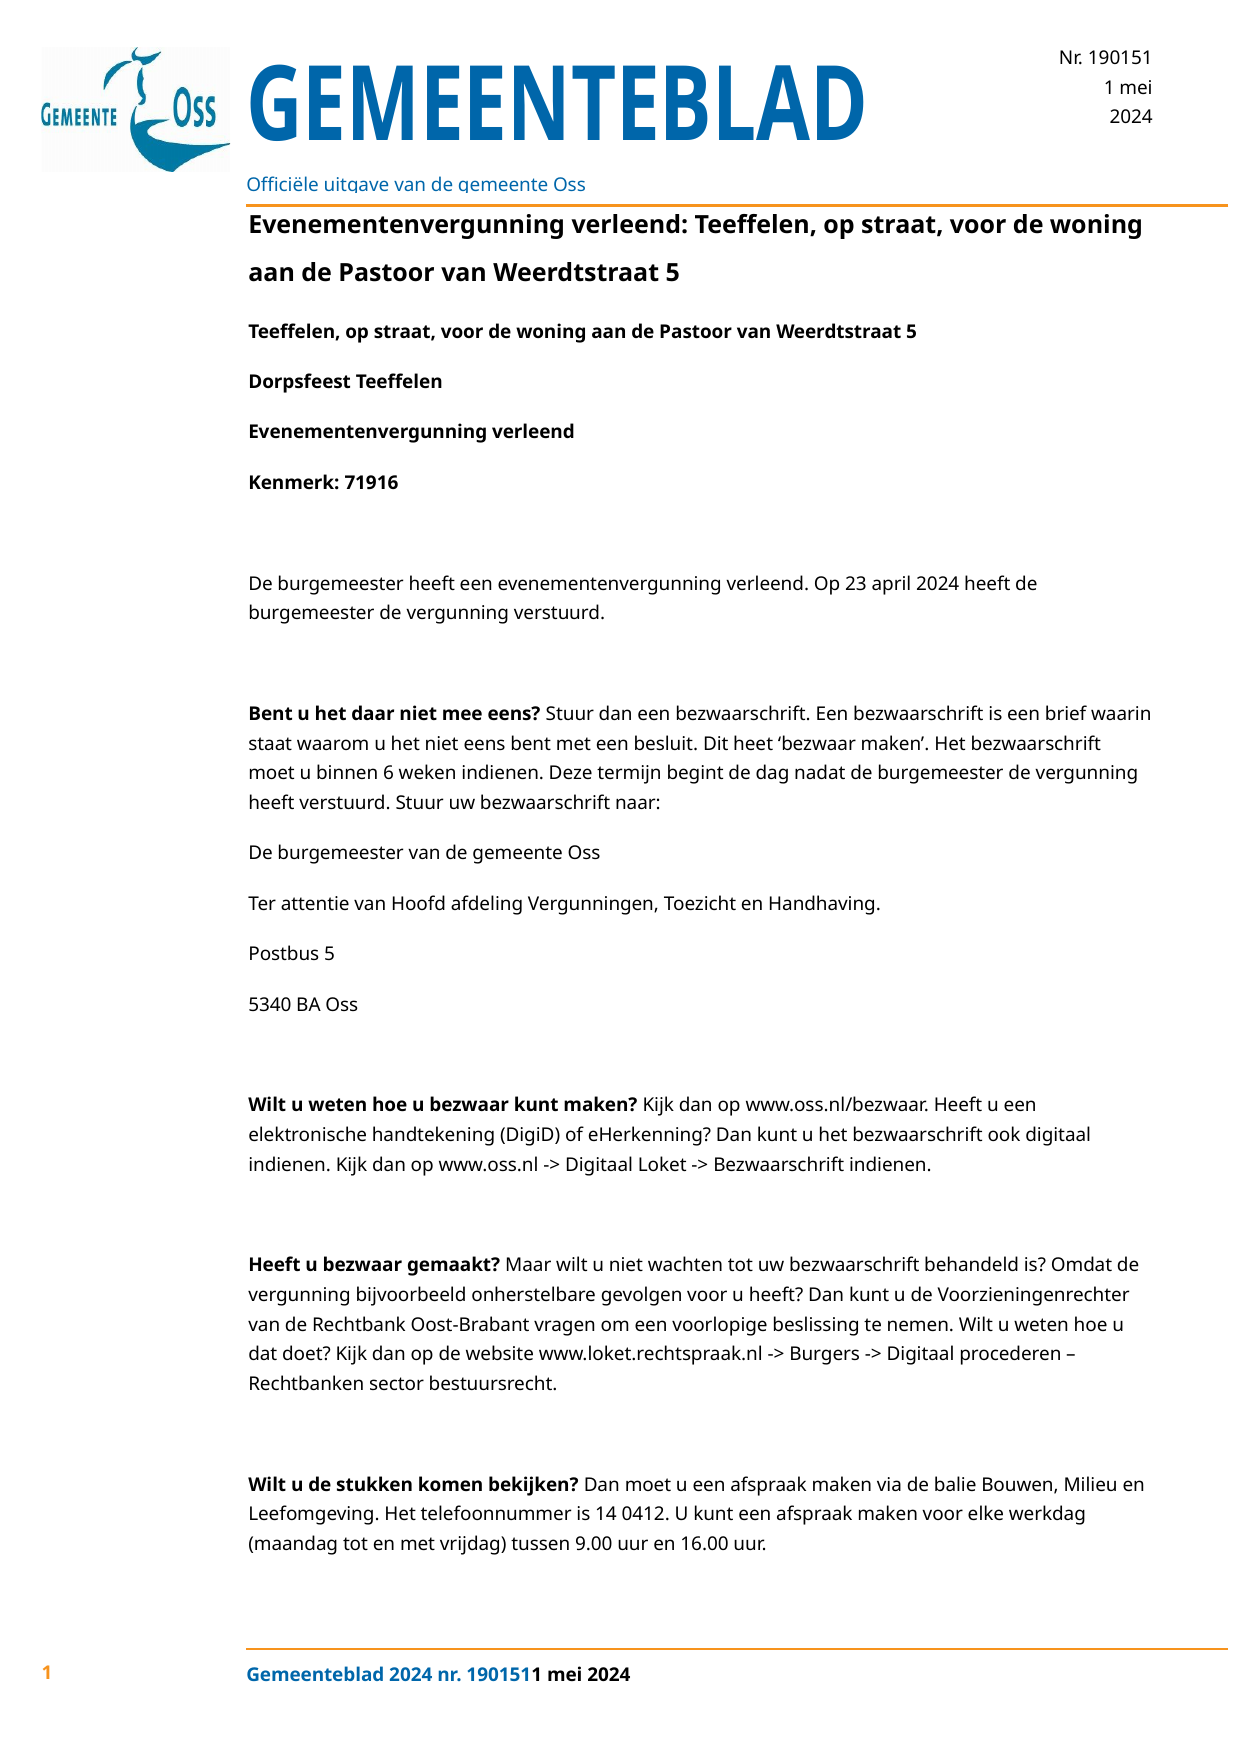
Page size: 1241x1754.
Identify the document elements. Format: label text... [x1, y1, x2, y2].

text De burgemeester van de gemeente Oss [248, 839, 1152, 865]
text Dorpsfeest Teeffelen [248, 368, 1152, 394]
text Teeffelen, op straat, voor de woning aan de Pastoor van Weerdtstraat 5 [248, 318, 1152, 344]
text Kenmerk: 71916 [248, 469, 1152, 495]
text Evenementenvergunning verleend: Teeffelen, op straat, voor de woning aan de Pastoor van Weerdtstraat 5 [248, 207, 1152, 288]
text Wilt u de stukken komen bekijken? Dan moet u een afspraak maken via de balie Bouwen, Milieu en Leefomgeving. Het telefoonnummer is 14 0412. U kunt een afspraak maken voor elke werkdag (maandag tot en met vrijdag) tussen 9.00 uur en 16.00 uur. [248, 1471, 1152, 1556]
text De burgemeester heeft een evenementenvergunning verleend. Op 23 april 2024 heeft de burgemeester de vergunning verstuurd. [248, 570, 1152, 625]
text Postbus 5 [248, 940, 1152, 966]
picture [41, 47, 231, 172]
text Evenementenvergunning verleend [248, 419, 1152, 444]
text Bent u het daar niet mee eens? Stuur dan een bezwaarschrift. Een bezwaarschrift is een brief waarin staat waarom u het niet eens bent met een besluit. Dit heet ‘bezwaar maken’. Het bezwaarschrift moet u binnen 6 weken indienen. Deze termijn begint de dag nadat de burgemeester de vergunning heeft verstuurd. Stuur uw bezwaarschrift naar: [248, 700, 1152, 815]
text Ter attentie van Hoofd afdeling Vergunningen, Toezicht en Handhaving. [248, 890, 1152, 916]
text Heeft u bezwaar gemaakt? Maar wilt u niet wachten tot uw bezwaarschrift behandeld is? Omdat de vergunning bijvoorbeeld onherstelbare gevolgen voor u heeft? Dan kunt u de Voorzieningenrechter van de Rechtbank Oost-Brabant vragen om een voorlopige beslissing te nemen. Wilt u weten hoe u dat doet? Kijk dan op de website www.loket.rechtspraak.nl -> Burgers -> Digitaal procederen – Rechtbanken sector bestuursrecht. [248, 1252, 1152, 1396]
text 5340 BA Oss [248, 991, 1152, 1017]
text Wilt u weten hoe u bezwaar kunt maken? Kijk dan op www.oss.nl/bezwaar. Heeft u een elektronische handtekening (DigiD) of eHerkenning? Dan kunt u het bezwaarschrift ook digitaal indienen. Kijk dan op www.oss.nl -> Digitaal Loket -> Bezwaarschrift indienen. [248, 1092, 1152, 1177]
